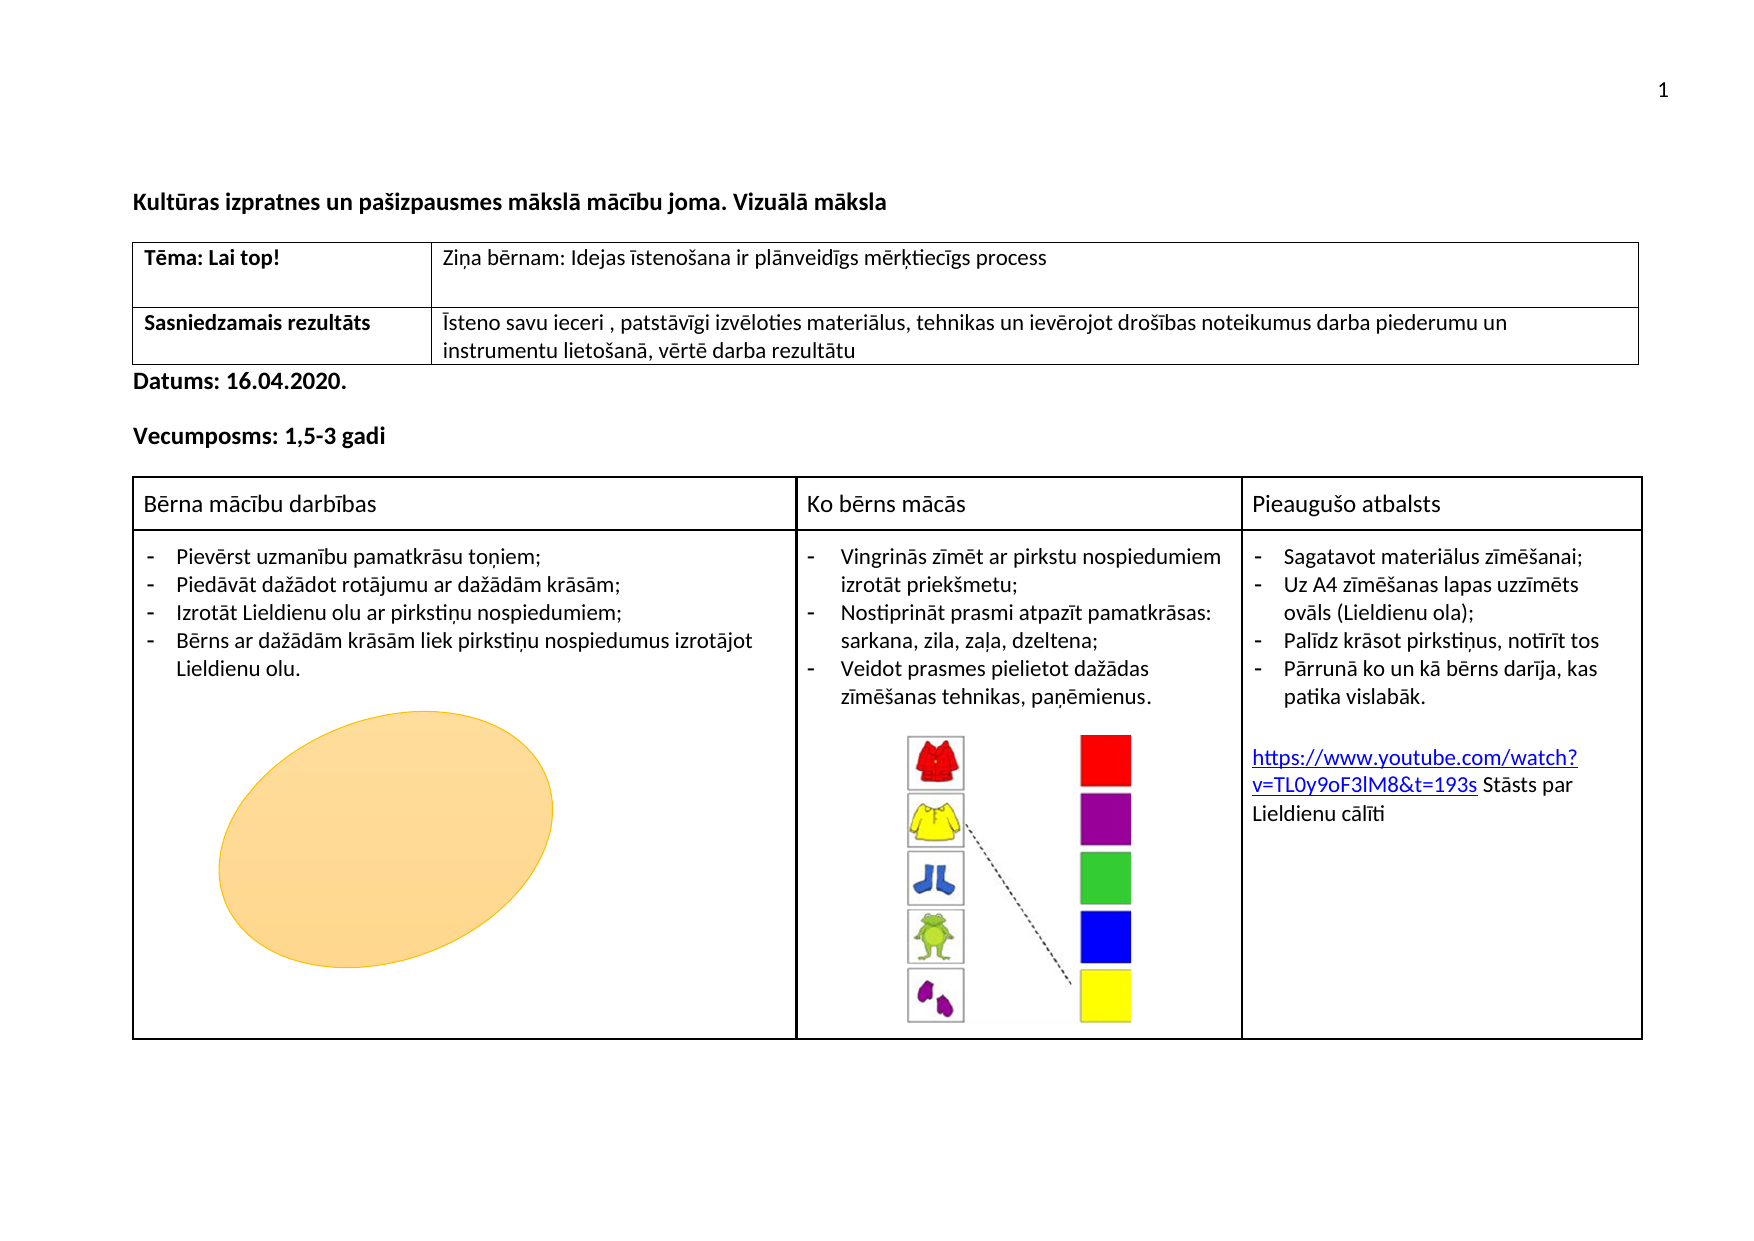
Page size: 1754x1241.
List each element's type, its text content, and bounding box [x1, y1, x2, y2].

table_header Bērna mācību darbības [134, 478, 795, 529]
text Vecumposms: 1,5-3 gadi [133, 420, 1668, 451]
table_cell Sasniedzamais rezultāts [133, 308, 431, 364]
table_cell Sagatavot materiālus zīmēšanai; Uz A4 zīmēšanas lapas uzzīmēts ovāls (Lieldienu ola); Palīdz krāsot pirkstiņus, notīrīt tos Pārrunā ko un kā bērns darīja, kas patika vislabāk. https://www.youtube.com/watch?v=TL0y9oF3lM8&t=193s Stāsts par Lieldienu cālīti [1243, 531, 1641, 1038]
table_header Ziņa bērnam: Idejas īstenošana ir plānveidīgs mērķtiecīgs process [432, 243, 1638, 307]
table_header Ko bērns mācās [798, 478, 1241, 529]
text Datums: 16.04.2020. [133, 365, 1668, 395]
table_header Tēma: Lai top! [133, 243, 431, 307]
table_cell Vingrinās zīmēt ar pirkstu nospiedumiem izrotāt priekšmetu; Nostiprināt prasmi atpazīt pamatkrāsas: sarkana, zila, zaļa, dzeltena; Veidot prasmes pielietot dažādas zīmēšanas tehnikas, paņēmienus. [798, 531, 1241, 1038]
table_cell Īsteno savu ieceri , patstāvīgi izvēloties materiālus, tehnikas un ievērojot drošības noteikumus darba piederumu un instrumentu lietošanā, vērtē darba rezultātu [432, 308, 1638, 364]
table_cell Pievērst uzmanību pamatkrāsu toņiem; Piedāvāt dažādot rotājumu ar dažādām krāsām; Izrotāt Lieldienu olu ar pirkstiņu nospiedumiem; Bērns ar dažādām krāsām liek pirkstiņu nospiedumus izrotājot Lieldienu olu. [134, 531, 795, 1038]
table_header Pieaugušo atbalsts [1243, 478, 1641, 529]
text Kultūras izpratnes un pašizpausmes mākslā mācību joma. Vizuālā māksla [133, 187, 1668, 217]
